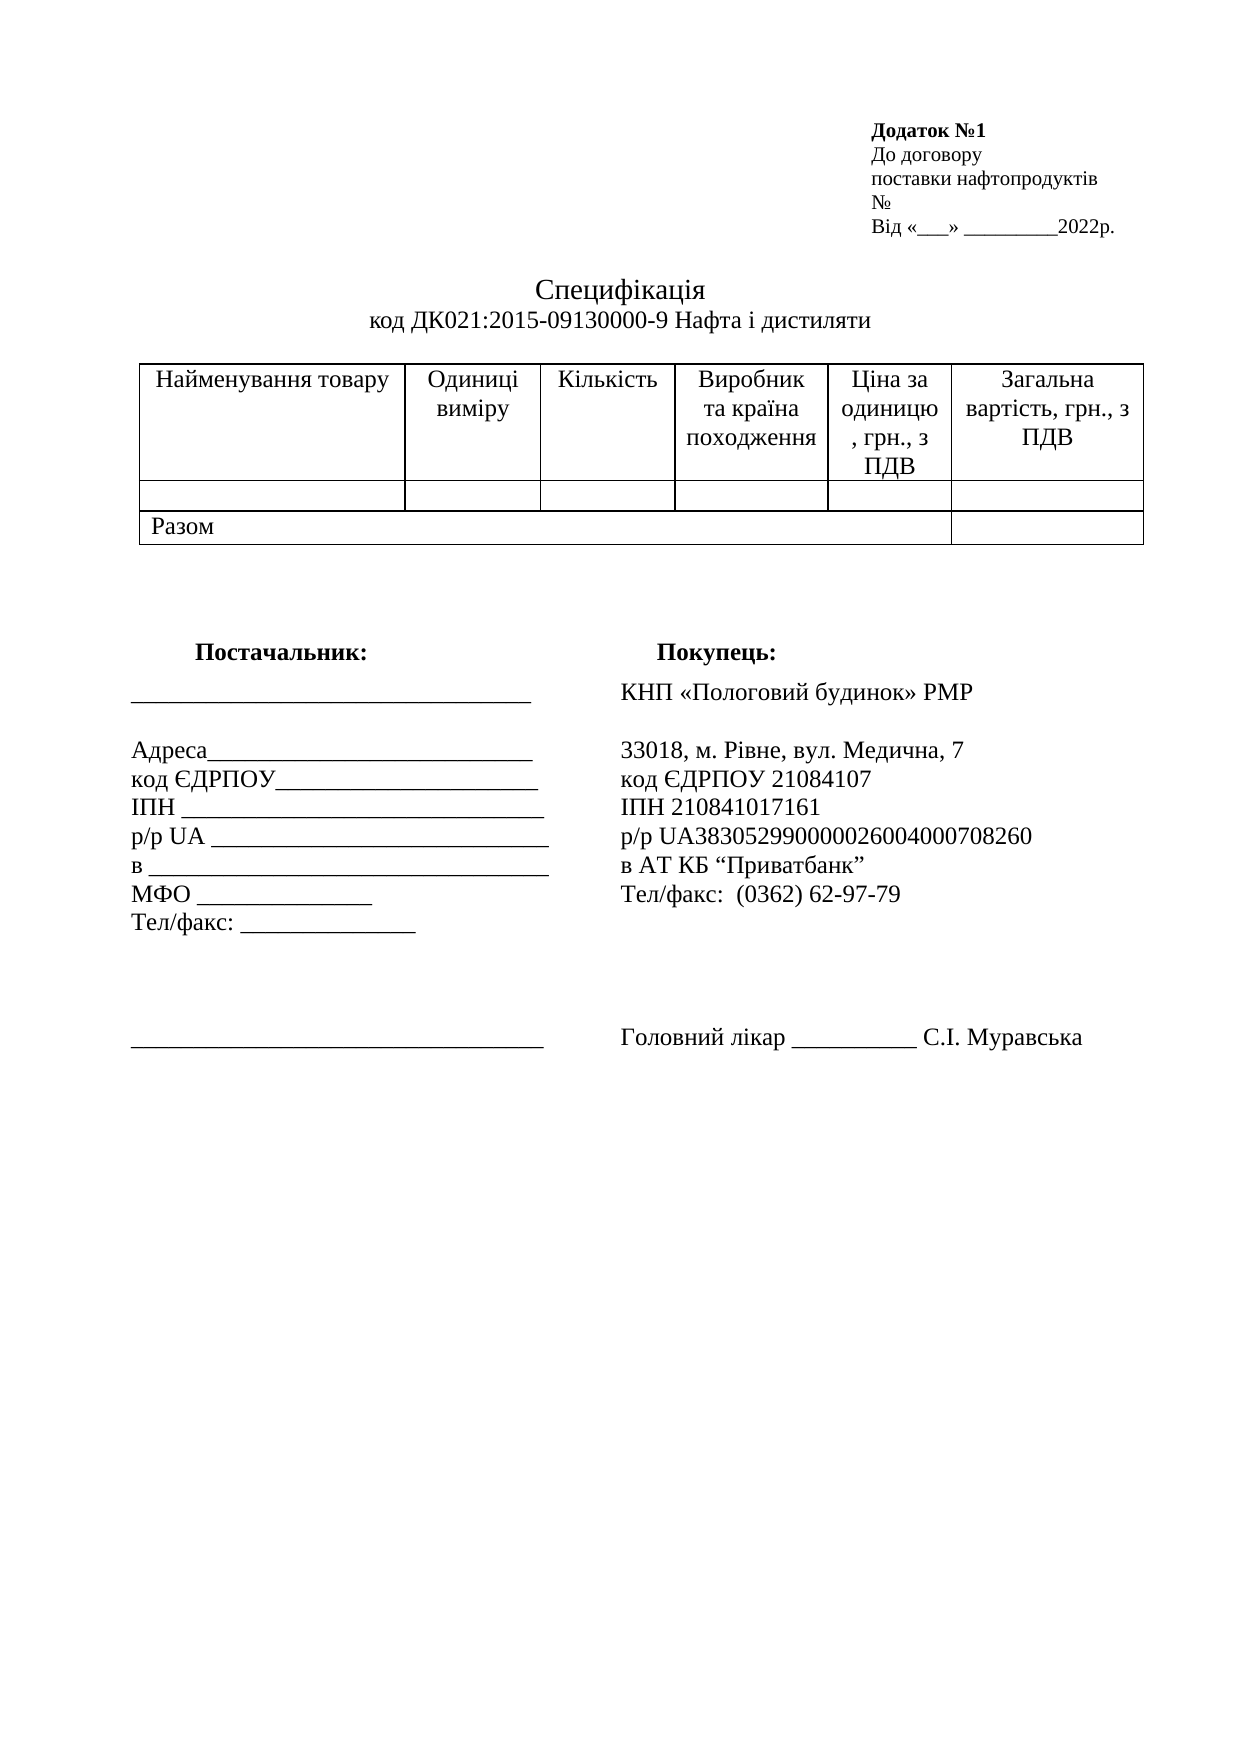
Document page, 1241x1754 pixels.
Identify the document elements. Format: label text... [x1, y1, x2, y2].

table_header ________________________________ Адреса__________________________ код ЄДРПОУ_____________________ ІПН _____________________________ р/р UA ___________________________ в ________________________________ МФО ______________ Тел/факс: ______________ _________________________________ [125, 672, 615, 1098]
table_cell [140, 481, 404, 510]
table_cell [676, 481, 827, 510]
text Від «___» _________2022р. [871, 214, 1122, 238]
text поставки нафтопродуктів № [871, 166, 1122, 214]
text код ДК021:2015-09130000-9 Нафта і дистиляти [118, 306, 1122, 334]
table_cell [541, 481, 674, 510]
table_header Найменування товару [140, 365, 404, 479]
table_cell [829, 481, 951, 510]
table_header Кількість [541, 365, 674, 479]
text До договору [871, 142, 1122, 166]
table_header Покупець: [613, 574, 1134, 672]
table_cell [952, 512, 1143, 544]
text Специфікація [118, 272, 1122, 306]
text Додаток №1 [871, 118, 1122, 142]
table_header Виробник та країна походження [676, 365, 827, 479]
table_header Ціна за одиницю, грн., з ПДВ [829, 365, 951, 479]
table_header Загальна вартість, грн., з ПДВ [952, 365, 1143, 479]
table_header Одиниці виміру [406, 365, 540, 479]
table_cell Разом [140, 512, 951, 544]
table_cell [406, 481, 540, 510]
table_header Постачальник: [126, 574, 613, 672]
table_header КНП «Пологовий будинок» РМР 33018, м. Рівне, вул. Медична, 7 код ЄДРПОУ 21084107 ІПН 210841017161 р/р UA383052990000026004000708260 в АТ КБ “Приватбанк” Тел/факс: (0362) 62-97-79 Головний лікар __________ С.І. Муравська [615, 672, 1134, 1098]
table_cell [952, 481, 1143, 510]
